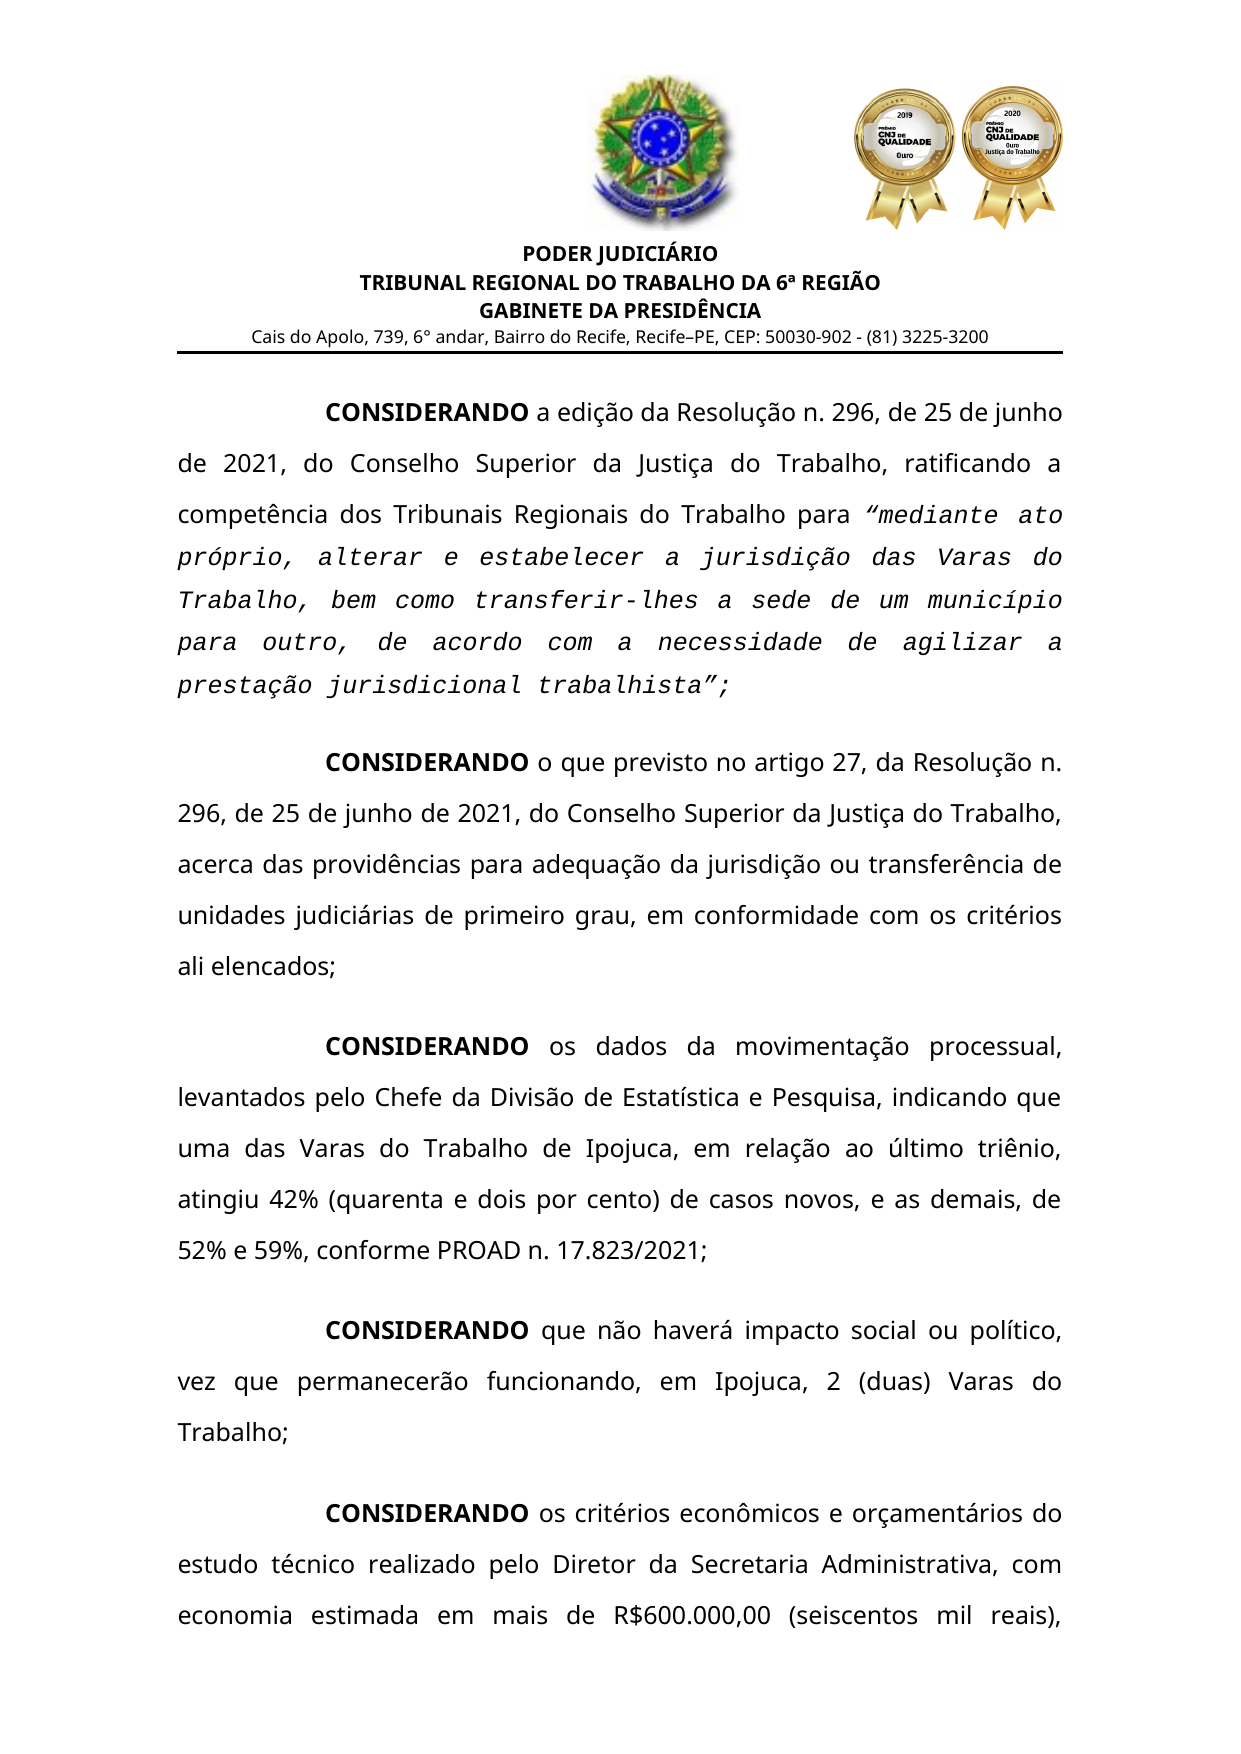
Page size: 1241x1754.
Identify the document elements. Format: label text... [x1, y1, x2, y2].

picture [853, 87, 957, 231]
picture [961, 85, 1063, 231]
text CONSIDERANDO os critérios econômicos e orçamentários do estudo técnico realizado pelo Diretor da Secretaria Administrativa, com economia estimada em mais de R$600.000,00 (seiscentos mil reais), [177, 1495, 1063, 1631]
text CONSIDERANDO a edição da Resolução n. 296, de 25 de junho de 2021, do Conselho Superior da Justiça do Trabalho, ratificando a competência dos Tribunais Regionais do Trabalho para “mediante ato próprio, alterar e estabelecer a jurisdição das Varas do Trabalho, bem como transferir-lhes a sede de um município para outro, de acordo com a necessidade de agilizar a prestação jurisdicional trabalhista”; [177, 394, 1063, 701]
picture [588, 73, 740, 231]
text CONSIDERANDO que não haverá impacto social ou político, vez que permanecerão funcionando, em Ipojuca, 2 (duas) Varas do Trabalho; [177, 1313, 1063, 1449]
text CONSIDERANDO os dados da movimentação processual, levantados pelo Chefe da Divisão de Estatística e Pesquisa, indicando que uma das Varas do Trabalho de Ipojuca, em relação ao último triênio, atingiu 42% (quarenta e dois por cento) de casos novos, e as demais, de 52% e 59%, conforme PROAD n. 17.823/2021; [177, 1028, 1063, 1267]
text CONSIDERANDO o que previsto no artigo 27, da Resolução n. 296, de 25 de junho de 2021, do Conselho Superior da Justiça do Trabalho, acerca das providências para adequação da jurisdição ou transferência de unidades judiciárias de primeiro grau, em conformidade com os critérios ali elencados; [177, 744, 1063, 982]
